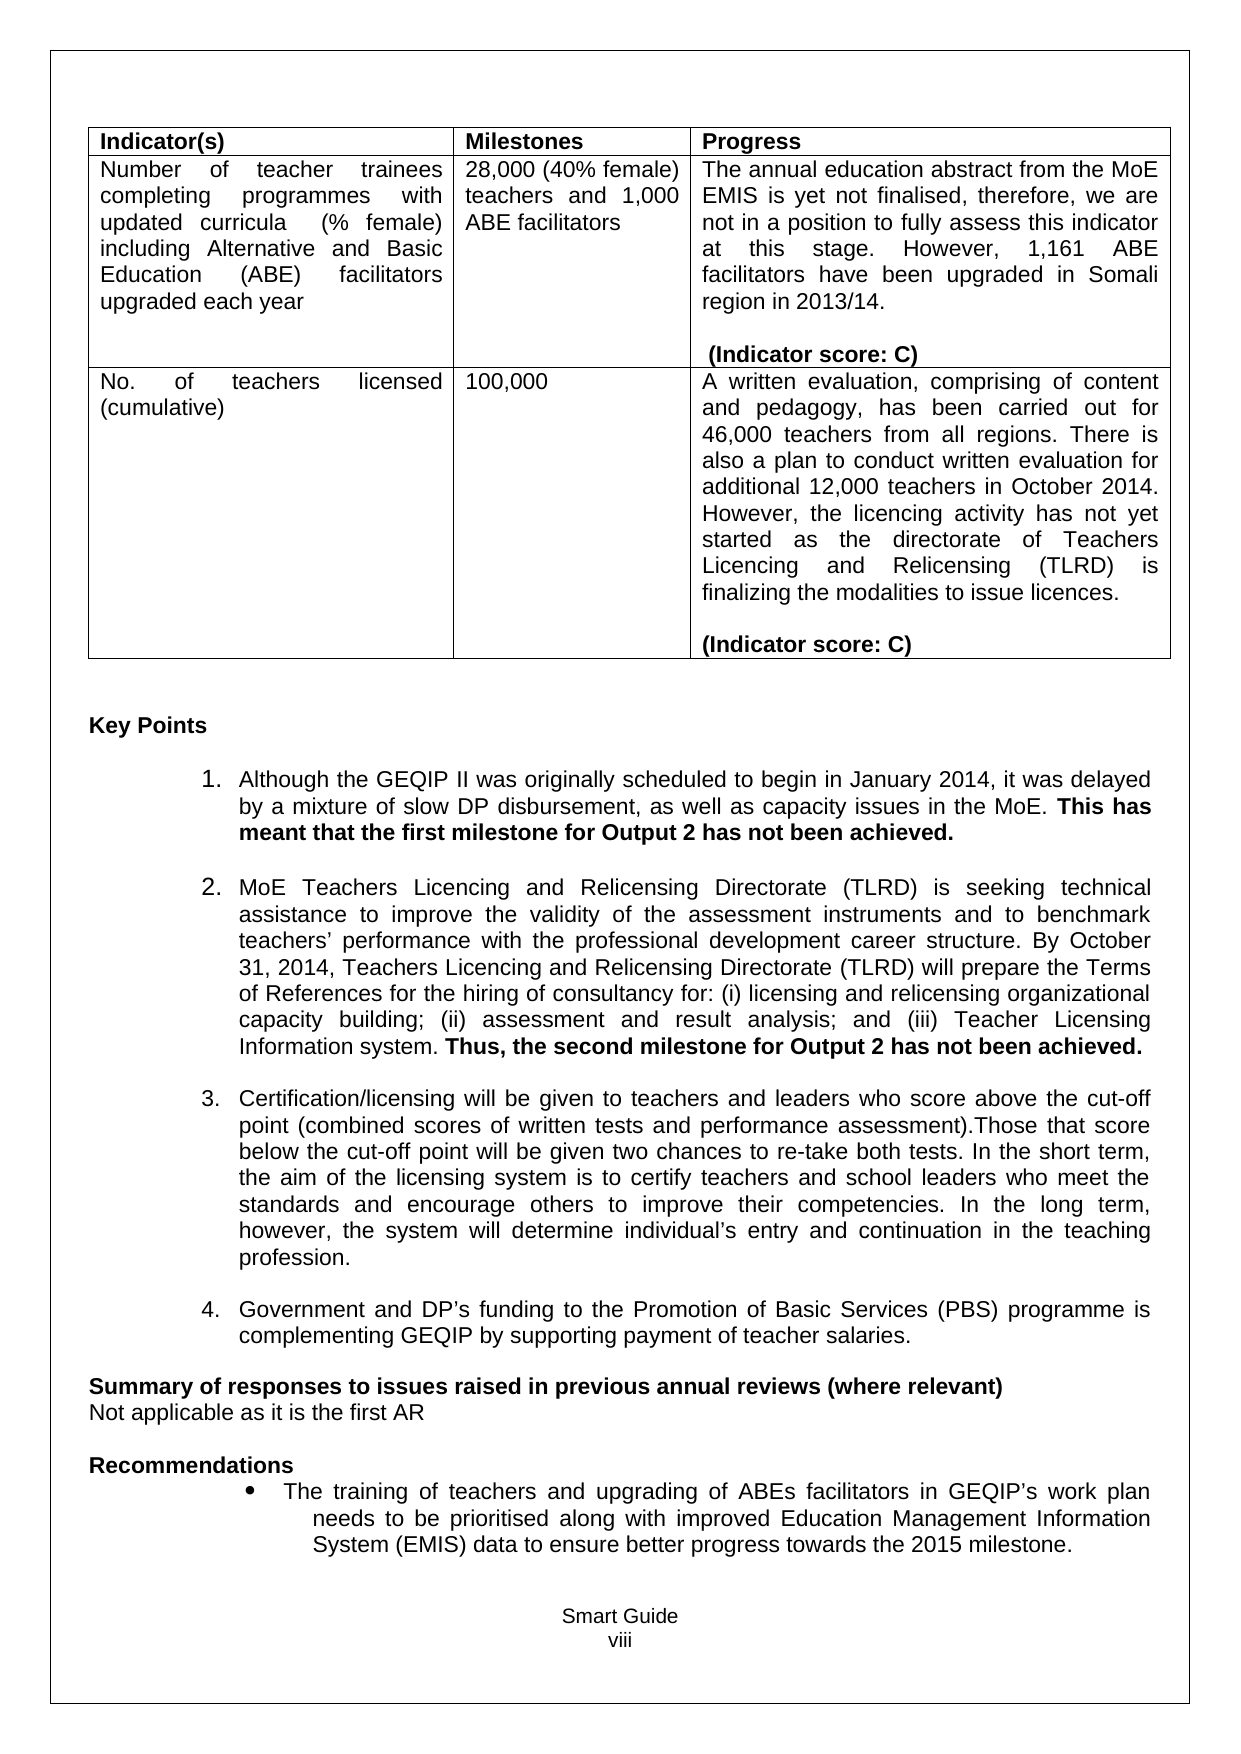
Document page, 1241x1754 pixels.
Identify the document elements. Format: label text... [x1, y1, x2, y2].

text Not applicable as it is the first AR [89, 1399, 1152, 1426]
table_cell Number of teacher trainees completing programmes with updated curricula (% female) including Alternative and Basic Education (ABE) facilitators upgraded each year [89, 156, 453, 367]
table_header Milestones [454, 128, 690, 155]
table_cell 100,000 [454, 368, 690, 658]
list MoE Teachers Licencing and Relicensing Directorate (TLRD) is seeking technical assistance to improve the validity of the assessment instruments and to benchmark teachers’ performance with the professional development career structure. By October 31, 2014, Teachers Licencing and Relicensing Directorate (TLRD) will prepare the Terms of References for the hiring of consultancy for: (i) licensing and relicensing organizational capacity building; (ii) assessment and result analysis; and (iii) Teacher Licensing Information system. Thus, the second milestone for Output 2 has not been achieved. [201, 872, 1152, 1059]
list Certification/licensing will be given to teachers and leaders who score above the cut-off point (combined scores of written tests and performance assessment).Those that score below the cut-off point will be given two chances to re-take both tests. In the short term, the aim of the licensing system is to certify teachers and school leaders who meet the standards and encourage others to improve their competencies. In the long term, however, the system will determine individual’s entry and continuation in the teaching profession. [201, 1085, 1152, 1270]
table_header Progress [691, 128, 1170, 155]
list The training of teachers and upgrading of ABEs facilitators in GEQIP’s work plan needs to be prioritised along with improved Education Management Information System (EMIS) data to ensure better progress towards the 2015 milestone. [246, 1478, 1152, 1558]
table_header Indicator(s) [89, 128, 453, 155]
table_cell No. of teachers licensed (cumulative) [89, 368, 453, 658]
table_cell The annual education abstract from the MoE EMIS is yet not finalised, therefore, we are not in a position to fully assess this indicator at this stage. However, 1,161 ABE facilitators have been upgraded in Somali region in 2013/14. (Indicator score: C) [691, 156, 1170, 367]
list Government and DP’s funding to the Promotion of Basic Services (PBS) programme is complementing GEQIP by supporting payment of teacher salaries. [201, 1296, 1152, 1349]
table_cell A written evaluation, comprising of content and pedagogy, has been carried out for 46,000 teachers from all regions. There is also a plan to conduct written evaluation for additional 12,000 teachers in October 2014. However, the licencing activity has not yet started as the directorate of Teachers Licencing and Relicensing (TLRD) is finalizing the modalities to issue licences. (Indicator score: C) [691, 368, 1170, 658]
text Key Points [89, 712, 1152, 738]
table_cell 28,000 (40% female) teachers and 1,000 ABE facilitators [454, 156, 690, 367]
text Summary of responses to issues raised in previous annual reviews (where relevant) [89, 1373, 1152, 1399]
list Although the GEQIP II was originally scheduled to begin in January 2014, it was delayed by a mixture of slow DP disbursement, as well as capacity issues in the MoE. This has meant that the first milestone for Output 2 has not been achieved. [201, 764, 1152, 846]
text Recommendations [89, 1452, 1152, 1478]
